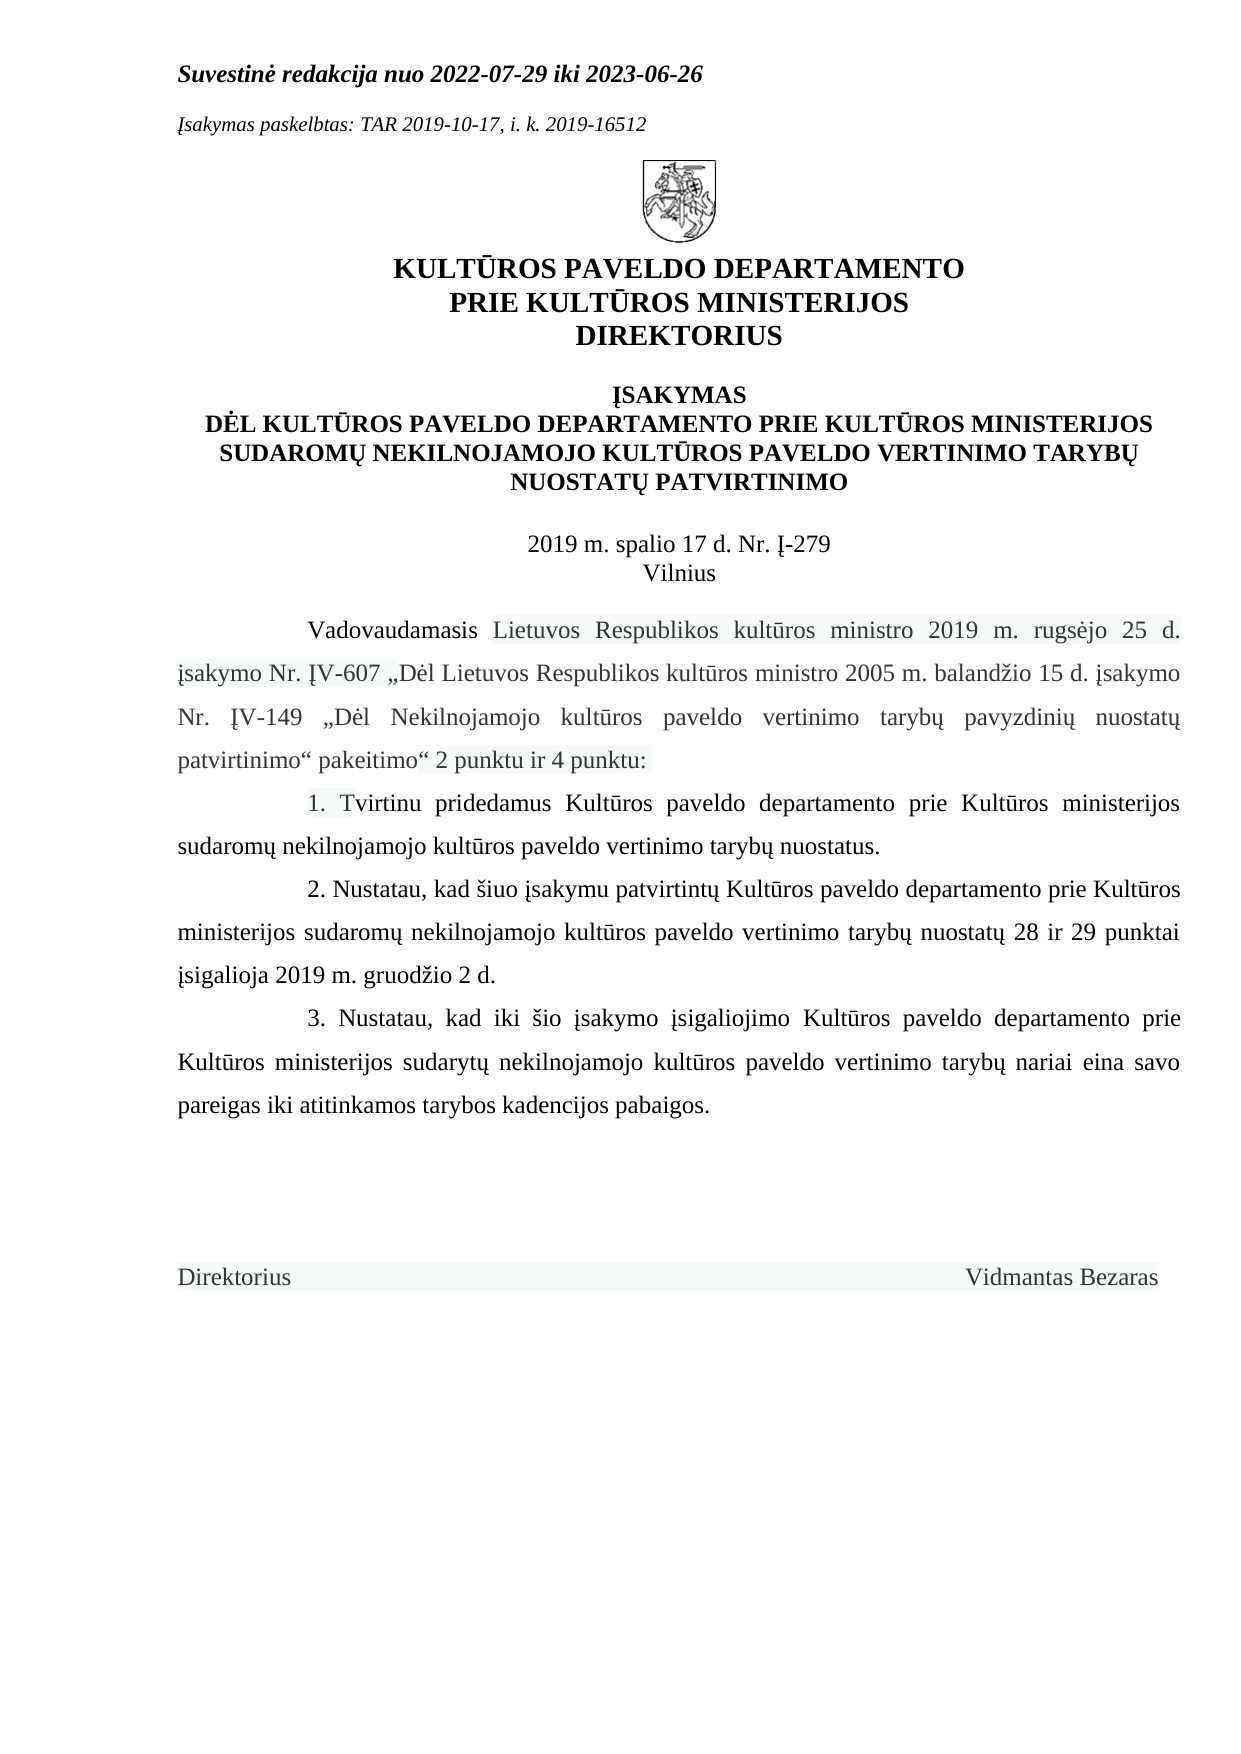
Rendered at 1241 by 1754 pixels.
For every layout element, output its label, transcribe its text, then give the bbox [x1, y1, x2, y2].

text Įsakymas paskelbtas: TAR 2019-10-17, i. k. 2019-16512 [177, 112, 1181, 136]
text Vadovaudamasis Lietuvos Respublikos kultūros ministro 2019 m. rugsėjo 25 d. įsakymo Nr. ĮV-607 „Dėl Lietuvos Respublikos kultūros ministro 2005 m. balandžio 15 d. įsakymo Nr. ĮV-149 „Dėl Nekilnojamojo kultūros paveldo vertinimo tarybų pavyzdinių nuostatų patvirtinimo“ pakeitimo“ 2 punktu ir 4 punktu: [177, 615, 1181, 773]
text Suvestinė redakcija nuo 2022-07-29 iki 2023-06-26 [177, 59, 1181, 88]
text Direktorius Vidmantas Bezaras [177, 1262, 1181, 1291]
text DĖL KULTŪROS PAVELDO DEPARTAMENTO PRIE KULTŪROS MINISTERIJOS SUDAROMŲ NEKILNOJAMOJO KULTŪROS PAVELDO VERTINIMO TARYBŲ NUOSTATŲ PATVIRTINIMO [177, 409, 1181, 496]
text ĮSAKYMAS [177, 381, 1181, 409]
text 1. Tvirtinu pridedamus Kultūros paveldo departamento prie Kultūros ministerijos sudaromų nekilnojamojo kultūros paveldo vertinimo tarybų nuostatus. [177, 788, 1181, 860]
text Vilnius [177, 558, 1181, 587]
text 2. Nustatau, kad šiuo įsakymu patvirtintų Kultūros paveldo departamento prie Kultūros ministerijos sudaromų nekilnojamojo kultūros paveldo vertinimo tarybų nuostatų 28 ir 29 punktai įsigalioja 2019 m. gruodžio 2 d. [177, 874, 1181, 989]
text 2019 m. spalio 17 d. Nr. Į-279 [177, 529, 1181, 558]
text 3. Nustatau, kad iki šio įsakymo įsigaliojimo Kultūros paveldo departamento prie Kultūros ministerijos sudarytų nekilnojamojo kultūros paveldo vertinimo tarybų nariai eina savo pareigas iki atitinkamos tarybos kadencijos pabaigos. [177, 1003, 1181, 1118]
text PRIE KULTŪROS MINISTERIJOS [177, 285, 1181, 318]
text KULTŪROS PAVELDO DEPARTAMENTO [177, 251, 1181, 285]
subtitle DIREKTORIUS [177, 318, 1181, 352]
